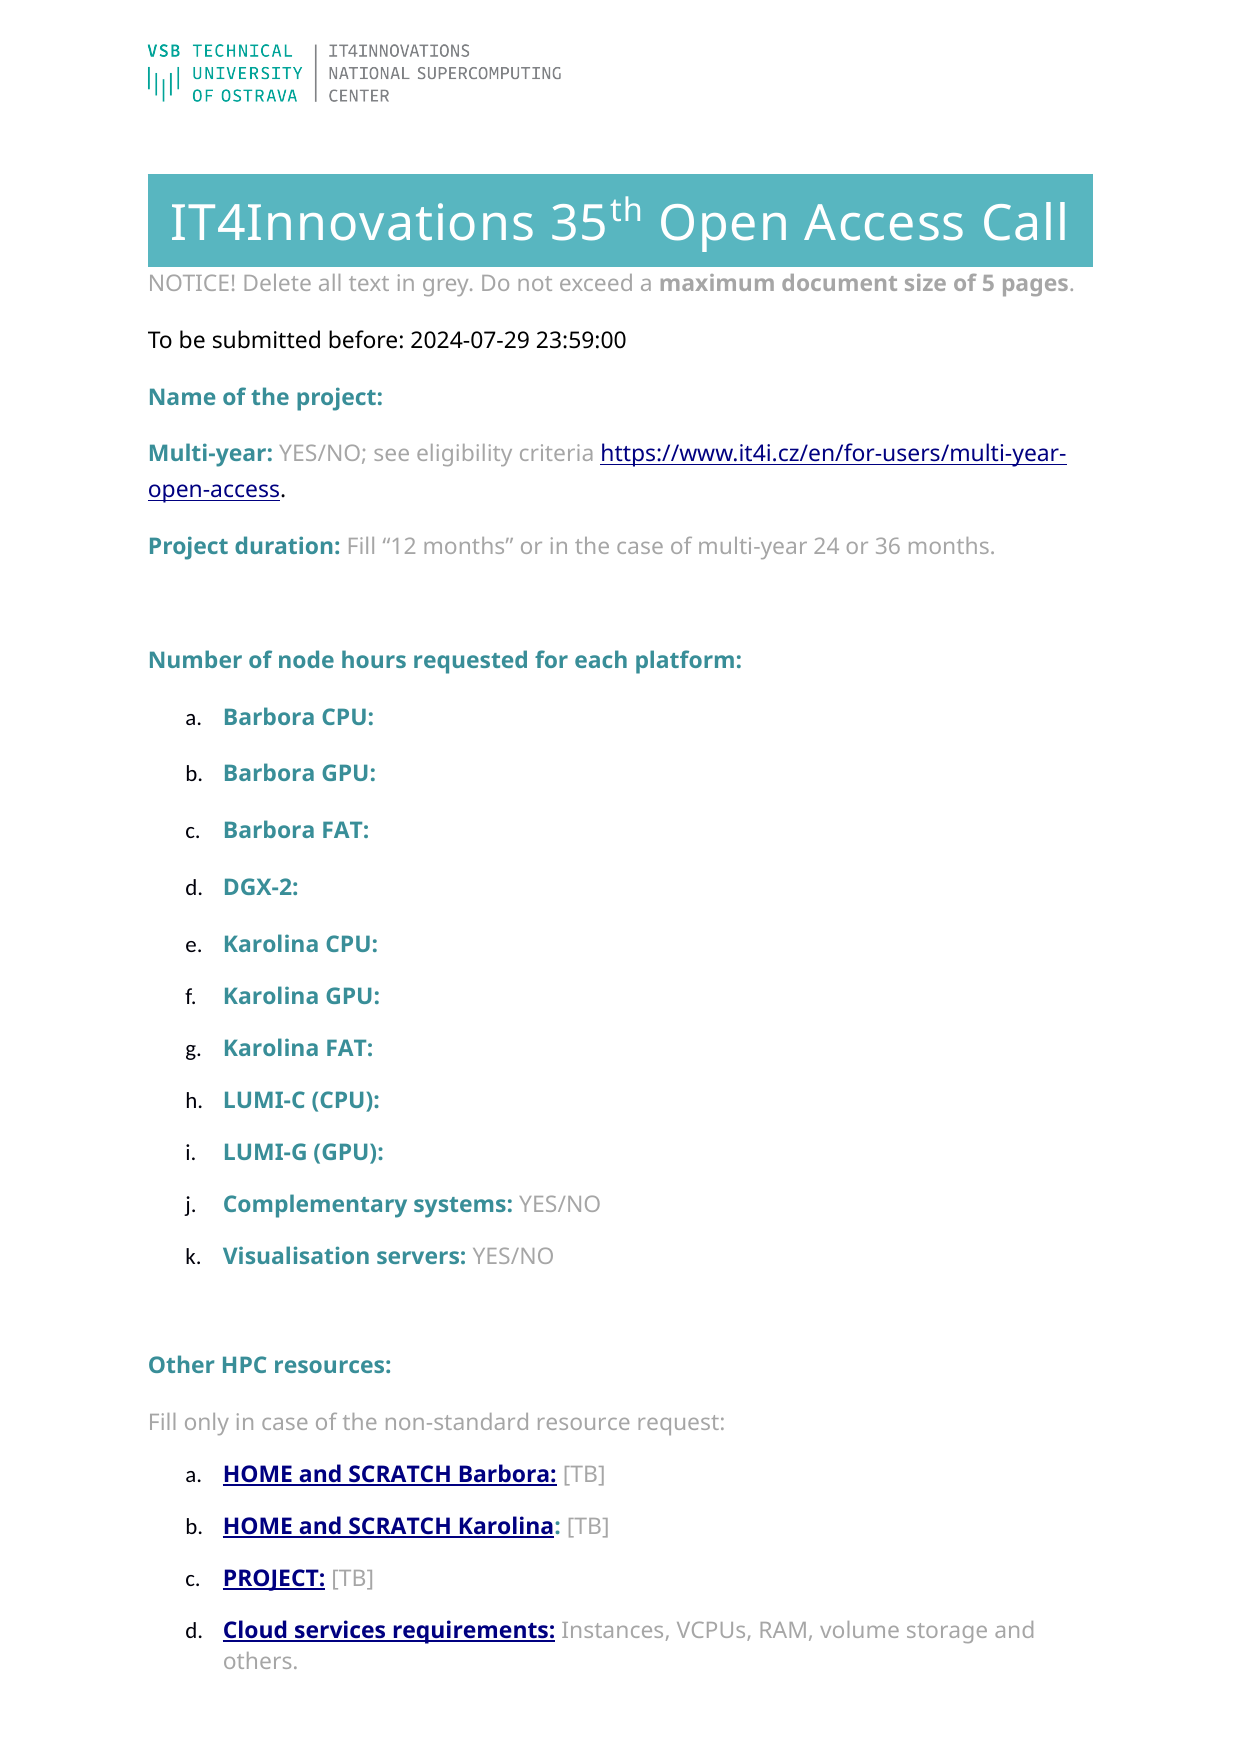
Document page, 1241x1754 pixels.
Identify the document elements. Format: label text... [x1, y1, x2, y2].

text NOTICE! Delete all text in grey. Do not exceed a maximum document size of 5 pages. [148, 267, 1093, 298]
list HOME and SCRATCH Barbora: [TB] [185, 1458, 1093, 1489]
list Cloud services requirements: Instances, VCPUs, RAM, volume storage and others. [185, 1614, 1093, 1676]
list Karolina GPU: [185, 979, 1093, 1011]
list Barbora CPU: [185, 700, 1093, 732]
text Fill only in case of the non-standard resource request: [148, 1406, 1093, 1437]
list Barbora FAT: [185, 814, 1093, 845]
text Name of the project: [148, 381, 1093, 412]
text Number of node hours requested for each platform: [148, 644, 1093, 675]
list HOME and SCRATCH Karolina: [TB] [185, 1510, 1093, 1541]
text To be submitted before: 2024-07-29 23:59:00 [148, 324, 1093, 355]
list Barbora GPU: [185, 757, 1093, 788]
list Complementary systems: YES/NO [185, 1188, 1093, 1219]
list DGX-2: [185, 871, 1093, 902]
text Multi-year: YES/NO; see eligibility criteria https://www.it4i.cz/en/for-users/multi-year-open-access. [148, 437, 1093, 504]
text Other HPC resources: [148, 1349, 1093, 1380]
list Karolina CPU: [185, 927, 1093, 959]
list LUMI-C (CPU): [185, 1084, 1093, 1115]
list LUMI-G (GPU): [185, 1136, 1093, 1167]
text IT4Innovations 35th Open Access Call [160, 186, 1080, 254]
text Project duration: Fill “12 months” or in the case of multi-year 24 or 36 months. [148, 530, 1093, 561]
list Karolina FAT: [185, 1032, 1093, 1063]
list PROJECT: [TB] [185, 1562, 1093, 1593]
list Visualisation servers: YES/NO [185, 1240, 1093, 1271]
